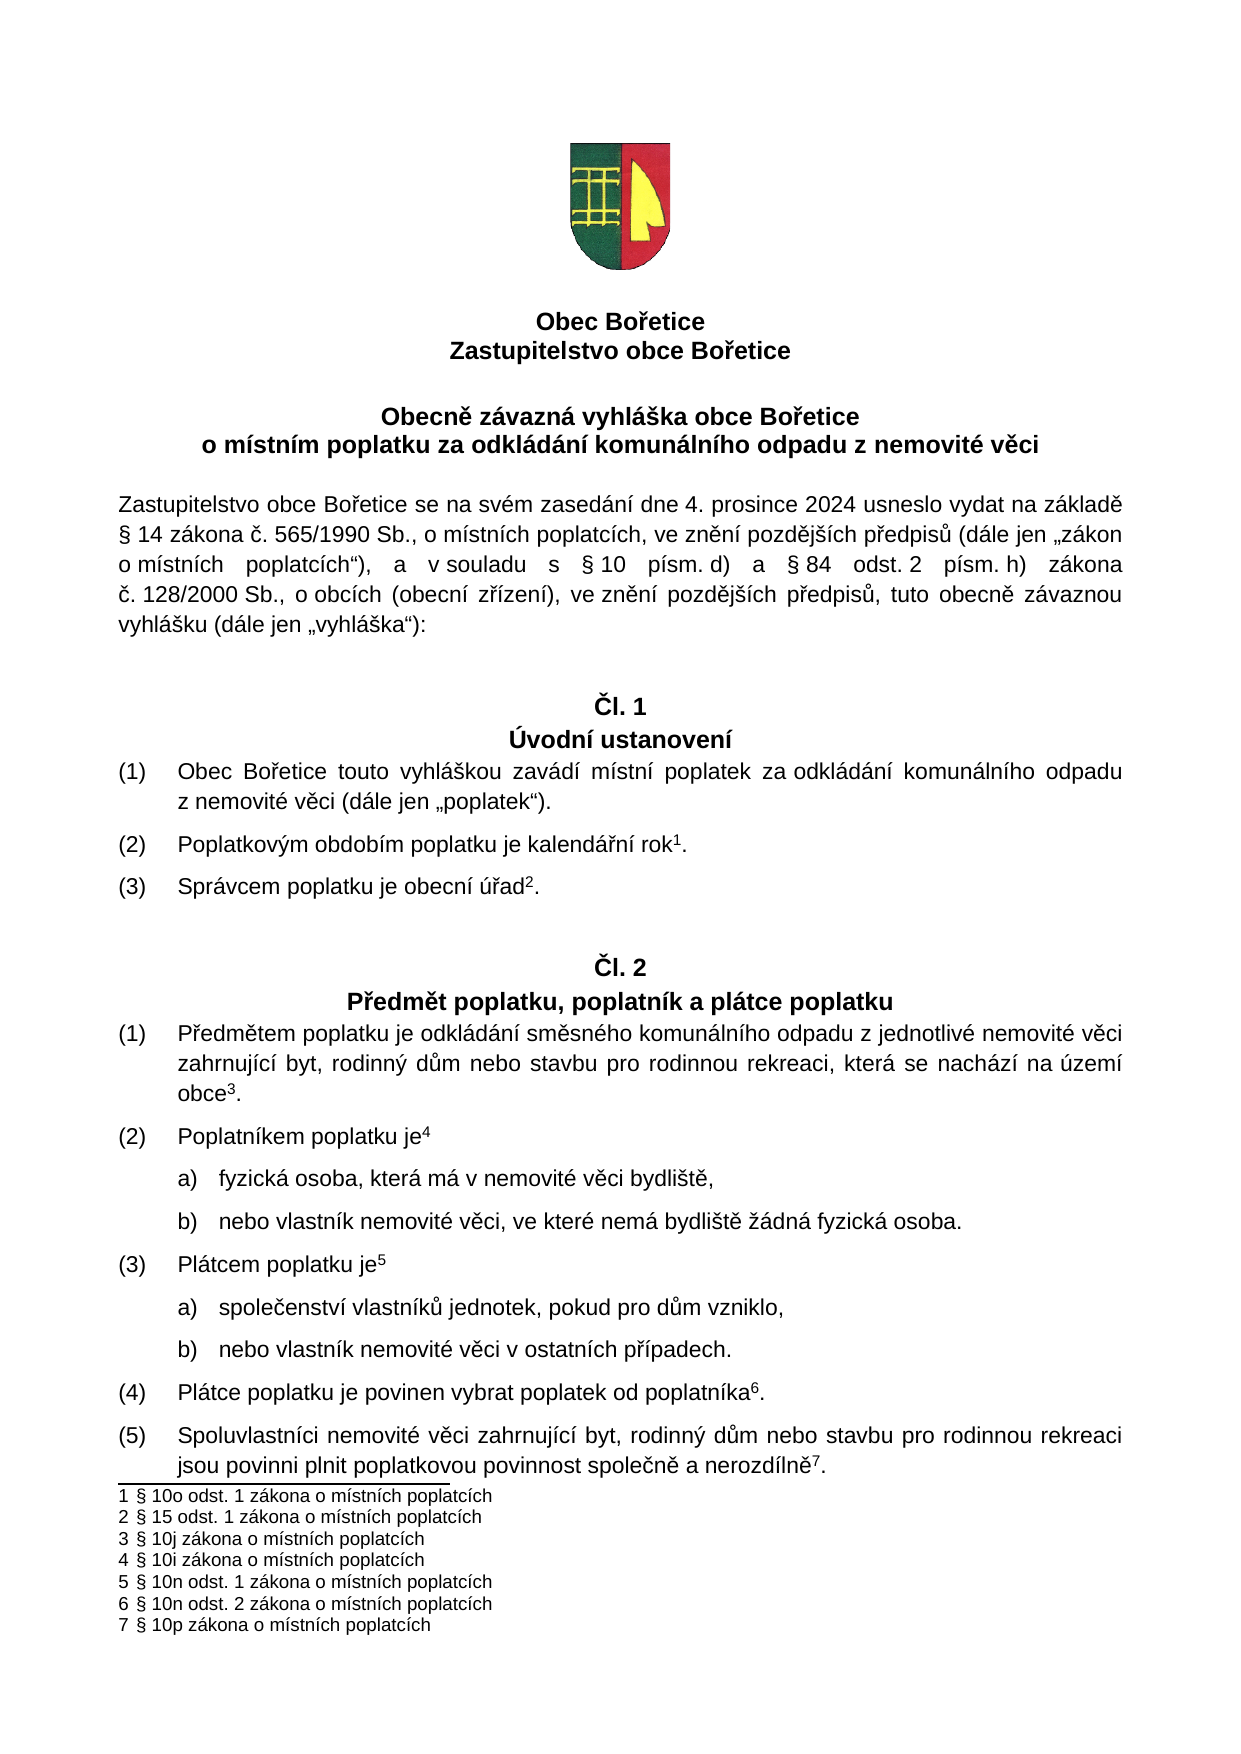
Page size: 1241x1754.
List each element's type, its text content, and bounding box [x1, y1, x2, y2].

list § 10n odst. 1 zákona o místních poplatcích [118, 1571, 1122, 1592]
list nebo vlastník nemovité věci, ve které nemá bydliště žádná fyzická osoba. [177, 1208, 1122, 1234]
text Obec Bořetice Zastupitelstvo obce Bořetice [118, 307, 1122, 364]
list Spoluvlastníci nemovité věci zahrnující byt, rodinný dům nebo stavbu pro rodinnou rekreaci jsou povinni plnit poplatkovou povinnost společně a nerozdílně. [118, 1422, 1122, 1478]
list § 10p zákona o místních poplatcích [118, 1614, 1122, 1635]
subtitle Čl. 2 Předmět poplatku, poplatník a plátce poplatku [118, 953, 1122, 1015]
list společenství vlastníků jednotek, pokud pro dům vzniklo, [177, 1293, 1122, 1320]
list nebo vlastník nemovité věci v ostatních případech. [177, 1336, 1122, 1362]
list Plátce poplatku je povinen vybrat poplatek od poplatníka. [118, 1379, 1122, 1405]
list fyzická osoba, která má v nemovité věci bydliště, [177, 1165, 1122, 1192]
list § 10i zákona o místních poplatcích [118, 1549, 1122, 1571]
list § 10n odst. 2 zákona o místních poplatcích [118, 1592, 1122, 1614]
list Správcem poplatku je obecní úřad. [118, 873, 1122, 899]
list Obec Bořetice touto vyhláškou zavádí místní poplatek za odkládání komunálního odpadu z nemovité věci (dále jen „poplatek“). [118, 758, 1122, 814]
list Poplatníkem poplatku je [118, 1123, 1122, 1149]
list Předmětem poplatku je odkládání směsného komunálního odpadu z jednotlivé nemovité věci zahrnující byt, rodinný dům nebo stavbu pro rodinnou rekreaci, která se nachází na území obce. [118, 1019, 1122, 1106]
subtitle Obecně závazná vyhláška obce Bořetice o místním poplatku za odkládání komunálního odpadu z nemovité věci [118, 402, 1122, 459]
subtitle Čl. 1 Úvodní ustanovení [118, 692, 1122, 753]
list Plátcem poplatku je [118, 1251, 1122, 1277]
list § 10o odst. 1 zákona o místních poplatcích [118, 1484, 1122, 1506]
list Poplatkovým obdobím poplatku je kalendářní rok. [118, 831, 1122, 857]
text Zastupitelstvo obce Bořetice se na svém zasedání dne 4. prosince 2024 usneslo vydat na základě § 14 zákona č. 565/1990 Sb., o místních poplatcích, ve znění pozdějších předpisů (dále jen „zákon o místních poplatcích“), a v souladu s § 10 písm. d) a § 84 odst. 2 písm. h) zákona č. 128/2000 Sb., o obcích (obecní zřízení), ve znění pozdějších předpisů, tuto obecně závaznou vyhlášku (dále jen „vyhláška“): [118, 491, 1122, 638]
list § 15 odst. 1 zákona o místních poplatcích [118, 1506, 1122, 1528]
list § 10j zákona o místních poplatcích [118, 1528, 1122, 1549]
